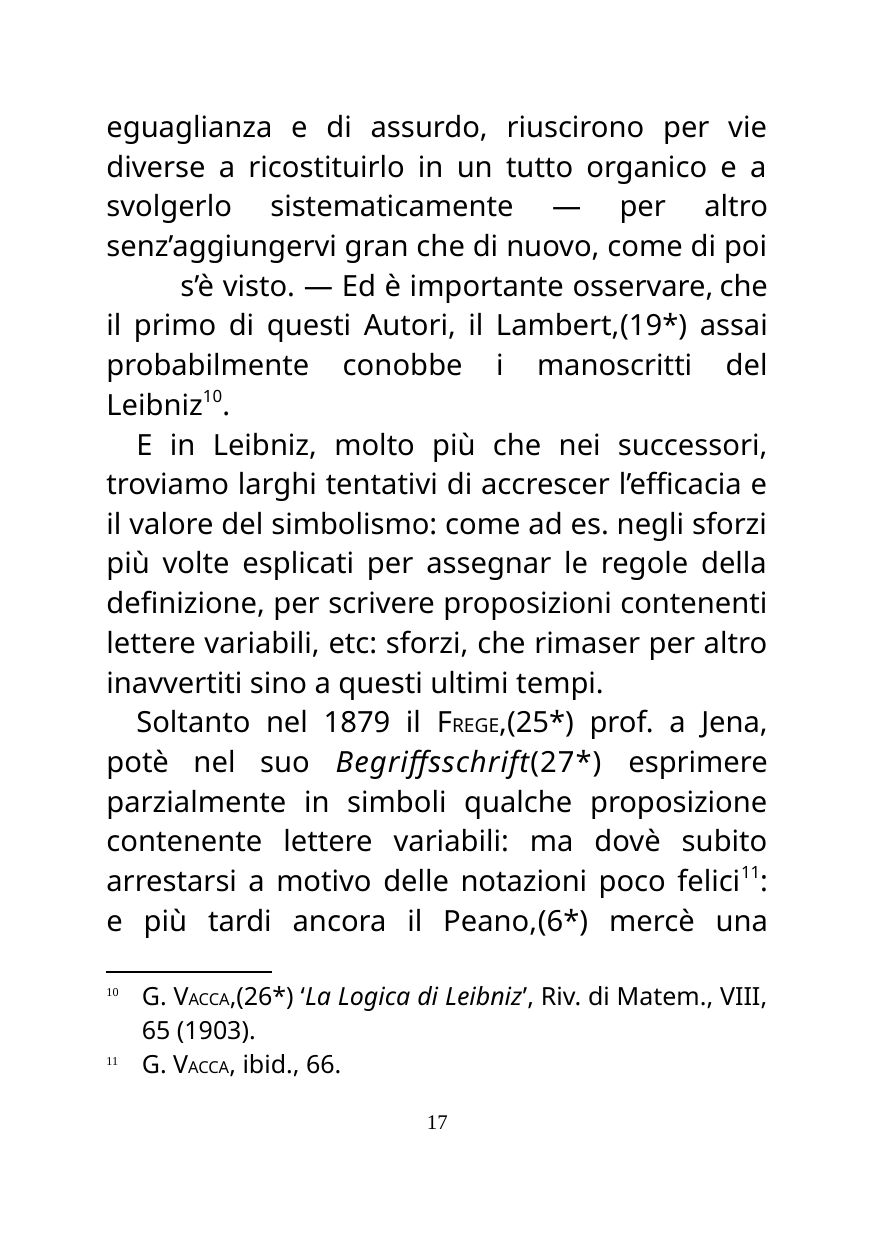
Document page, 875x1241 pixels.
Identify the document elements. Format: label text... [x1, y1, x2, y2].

text eguaglianza e di assurdo, riuscirono per vie diverse a ricostituirlo in un tutto organico e a svolgerlo sistematicamente ― per altro senz’aggiungervi gran che di nuovo, come di poi s’è visto. ― Ed è importante osservare, che il primo di questi Autori, il Lambert,(19*) assai probabilmente conobbe i manoscritti del Leibniz. [106, 106, 768, 424]
text G. Vacca, ibid., 66. [106, 1046, 768, 1080]
text Soltanto nel 1879 il Frege,(25*) prof. a Jena, potè nel suo Begriffsschrift(27*) esprimere parzialmente in simboli qualche proposizione contenente lettere variabili: ma dovè subito arrestarsi a motivo delle notazioni poco felici: e più tardi ancora il Peano,(6*) mercè una [106, 702, 768, 940]
text G. Vacca,(26*) ‘La Logica di Leibniz’, Riv. di Matem., VIII, 65 (1903). [106, 978, 768, 1046]
text E in Leibniz, molto più che nei successori, troviamo larghi tentativi di accrescer l’efficacia e il valore del simbolismo: come ad es. negli sforzi più volte esplicati per assegnar le regole della definizione, per scrivere proposizioni contenenti lettere variabili, etc: sforzi, che rimaser per altro inavvertiti sino a questi ultimi tempi. [106, 424, 768, 702]
